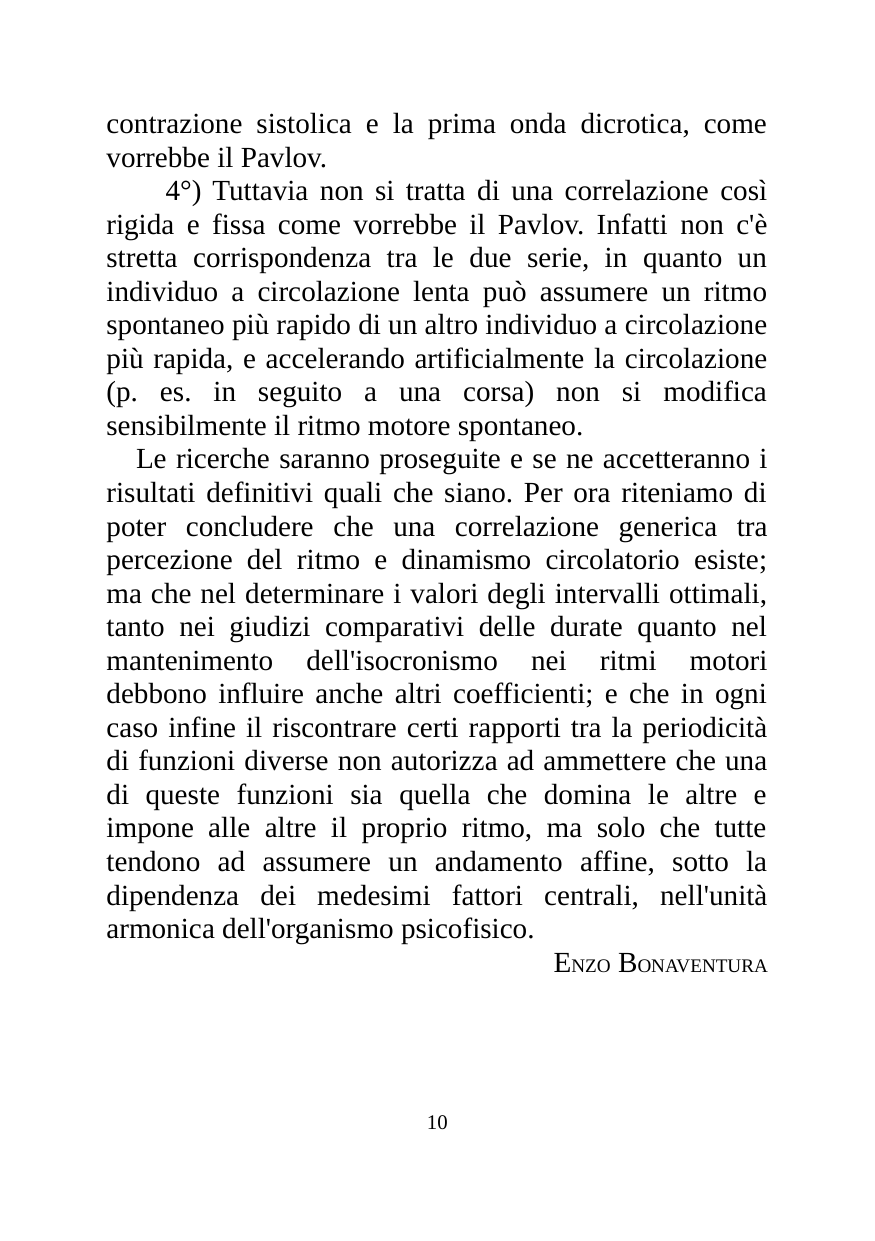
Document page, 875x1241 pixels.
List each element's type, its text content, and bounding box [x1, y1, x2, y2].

text contrazione sistolica e la prima onda dicrotica, come vorrebbe il Pavlov. [106, 106, 768, 173]
text Enzo Bonaventura [106, 945, 768, 978]
text Le ricerche saranno proseguite e se ne accetteranno i risultati definitivi quali che siano. Per ora riteniamo di poter concludere che una correlazione generica tra percezione del ritmo e dinamismo circolatorio esiste; ma che nel determinare i valori degli intervalli ottimali, tanto nei giudizi comparativi delle durate quanto nel mantenimento dell'isocronismo nei ritmi motori debbono influire anche altri coefficienti; e che in ogni caso infine il riscontrare certi rapporti tra la periodicità di funzioni diverse non autorizza ad ammettere che una di queste funzioni sia quella che domina le altre e impone alle altre il proprio ritmo, ma solo che tutte tendono ad assumere un andamento affine, sotto la dipendenza dei medesimi fattori centrali, nell'unità armonica dell'organismo psicofisico. [106, 442, 768, 945]
text 4°) Tuttavia non si tratta di una correlazione così rigida e fissa come vorrebbe il Pavlov. Infatti non c'è stretta corrispondenza tra le due serie, in quanto un individuo a circolazione lenta può assumere un ritmo spontaneo più rapido di un altro individuo a circolazione più rapida, e accelerando artificialmente la circolazione (p. es. in seguito a una corsa) non si modifica sensibilmente il ritmo motore spontaneo. [106, 173, 768, 442]
